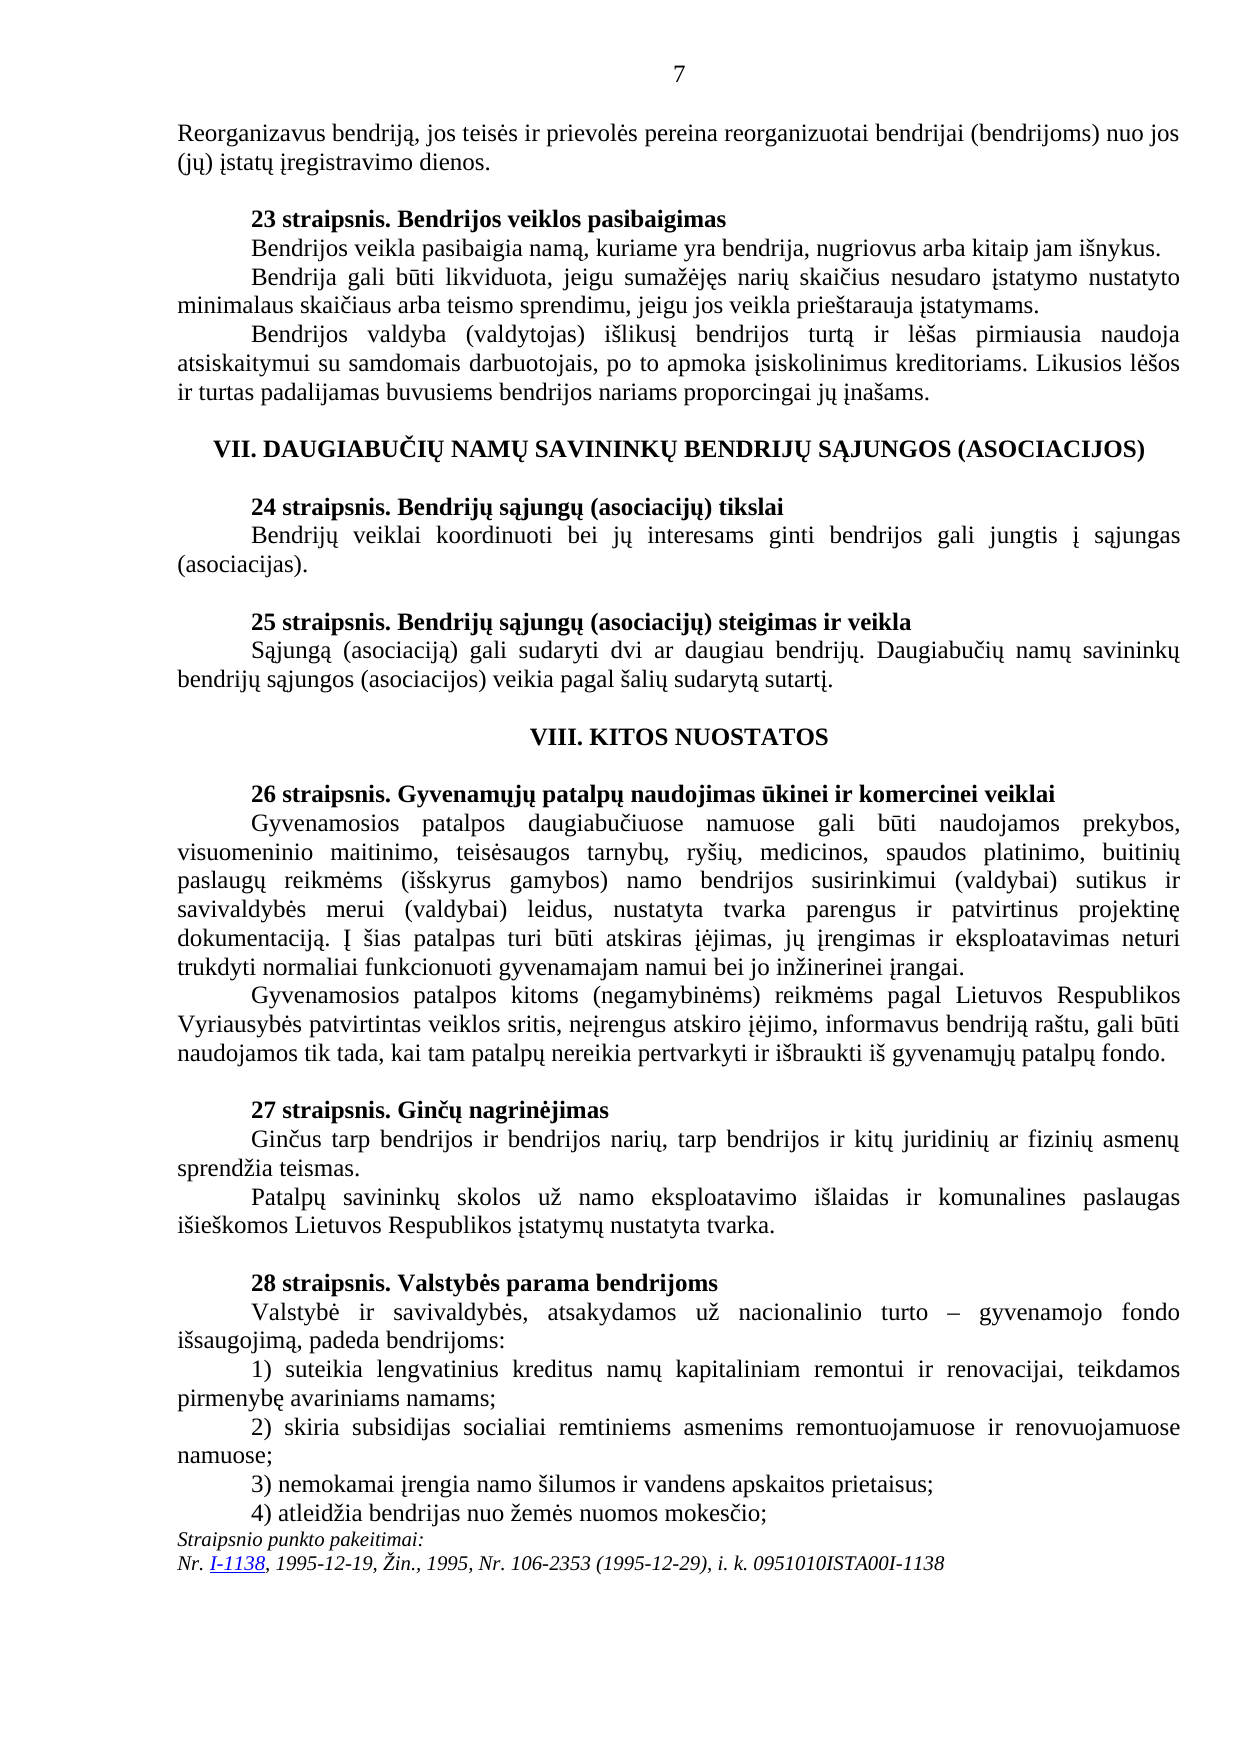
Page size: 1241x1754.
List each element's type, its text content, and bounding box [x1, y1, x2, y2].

text Reorganizavus bendriją, jos teisės ir prievolės pereina reorganizuotai bendrijai (bendrijoms) nuo jos (jų) įstatų įregistravimo dienos. [177, 118, 1181, 176]
text 25 straipsnis. Bendrijų sąjungų (asociacijų) steigimas ir veikla [177, 607, 1181, 636]
text Bendrija gali būti likviduota, jeigu sumažėjęs narių skaičius nesudaro įstatymo nustatyto minimalaus skaičiaus arba teismo sprendimu, jeigu jos veikla prieštarauja įstatymams. [177, 262, 1181, 319]
text 4) atleidžia bendrijas nuo žemės nuomos mokesčio; [177, 1498, 1181, 1527]
text 24 straipsnis. Bendrijų sąjungų (asociacijų) tikslai [177, 492, 1181, 521]
text 23 straipsnis. Bendrijos veiklos pasibaigimas [177, 204, 1181, 233]
text Ginčus tarp bendrijos ir bendrijos narių, tarp bendrijos ir kitų juridinių ar fizinių asmenų sprendžia teismas. [177, 1124, 1181, 1182]
text 2) skiria subsidijas socialiai remtiniems asmenims remontuojamuose ir renovuojamuose namuose; [177, 1412, 1181, 1469]
text Patalpų savininkų skolos už namo eksploatavimo išlaidas ir komunalines paslaugas išieškomos Lietuvos Respublikos įstatymų nustatyta tvarka. [177, 1182, 1181, 1239]
text Sąjungą (asociaciją) gali sudaryti dvi ar daugiau bendrijų. Daugiabučių namų savininkų bendrijų sąjungos (asociacijos) veikia pagal šalių sudarytą sutartį. [177, 636, 1181, 693]
text 26 straipsnis. Gyvenamųjų patalpų naudojimas ūkinei ir komercinei veiklai [177, 779, 1181, 808]
text Nr. I-1138, 1995-12-19, Žin., 1995, Nr. 106-2353 (1995-12-29), i. k. 0951010ISTA00I-1138 [177, 1551, 1181, 1575]
text Valstybė ir savivaldybės, atsakydamos už nacionalinio turto – gyvenamojo fondo išsaugojimą, padeda bendrijoms: [177, 1297, 1181, 1354]
text Bendrijų veiklai koordinuoti bei jų interesams ginti bendrijos gali jungtis į sąjungas (asociacijas). [177, 521, 1181, 578]
text Bendrijos veikla pasibaigia namą, kuriame yra bendrija, nugriovus arba kitaip jam išnykus. [177, 233, 1181, 262]
text VII. DAUGIABUČIŲ NAMŲ SAVININKŲ BENDRIJŲ SĄJUNGOS (ASOCIACIJOS) [177, 434, 1181, 463]
text VIII. KITOS NUOSTATOS [177, 722, 1181, 751]
text Gyvenamosios patalpos kitoms (negamybinėms) reikmėms pagal Lietuvos Respublikos Vyriausybės patvirtintas veiklos sritis, neįrengus atskiro įėjimo, informavus bendriją raštu, gali būti naudojamos tik tada, kai tam patalpų nereikia pertvarkyti ir išbraukti iš gyvenamųjų patalpų fondo. [177, 981, 1181, 1067]
text 3) nemokamai įrengia namo šilumos ir vandens apskaitos prietaisus; [177, 1469, 1181, 1498]
text Straipsnio punkto pakeitimai: [177, 1527, 1181, 1551]
text 27 straipsnis. Ginčų nagrinėjimas [177, 1096, 1181, 1124]
text 1) suteikia lengvatinius kreditus namų kapitaliniam remontui ir renovacijai, teikdamos pirmenybę avariniams namams; [177, 1354, 1181, 1412]
text Bendrijos valdyba (valdytojas) išlikusį bendrijos turtą ir lėšas pirmiausia naudoja atsiskaitymui su samdomais darbuotojais, po to apmoka įsiskolinimus kreditoriams. Likusios lėšos ir turtas padalijamas buvusiems bendrijos nariams proporcingai jų įnašams. [177, 319, 1181, 406]
text 28 straipsnis. Valstybės parama bendrijoms [177, 1268, 1181, 1297]
text Gyvenamosios patalpos daugiabučiuose namuose gali būti naudojamos prekybos, visuomeninio maitinimo, teisėsaugos tarnybų, ryšių, medicinos, spaudos platinimo, buitinių paslaugų reikmėms (išskyrus gamybos) namo bendrijos susirinkimui (valdybai) sutikus ir savivaldybės merui (valdybai) leidus, nustatyta tvarka parengus ir patvirtinus projektinę dokumentaciją. Į šias patalpas turi būti atskiras įėjimas, jų įrengimas ir eksploatavimas neturi trukdyti normaliai funkcionuoti gyvenamajam namui bei jo inžinerinei įrangai. [177, 808, 1181, 981]
